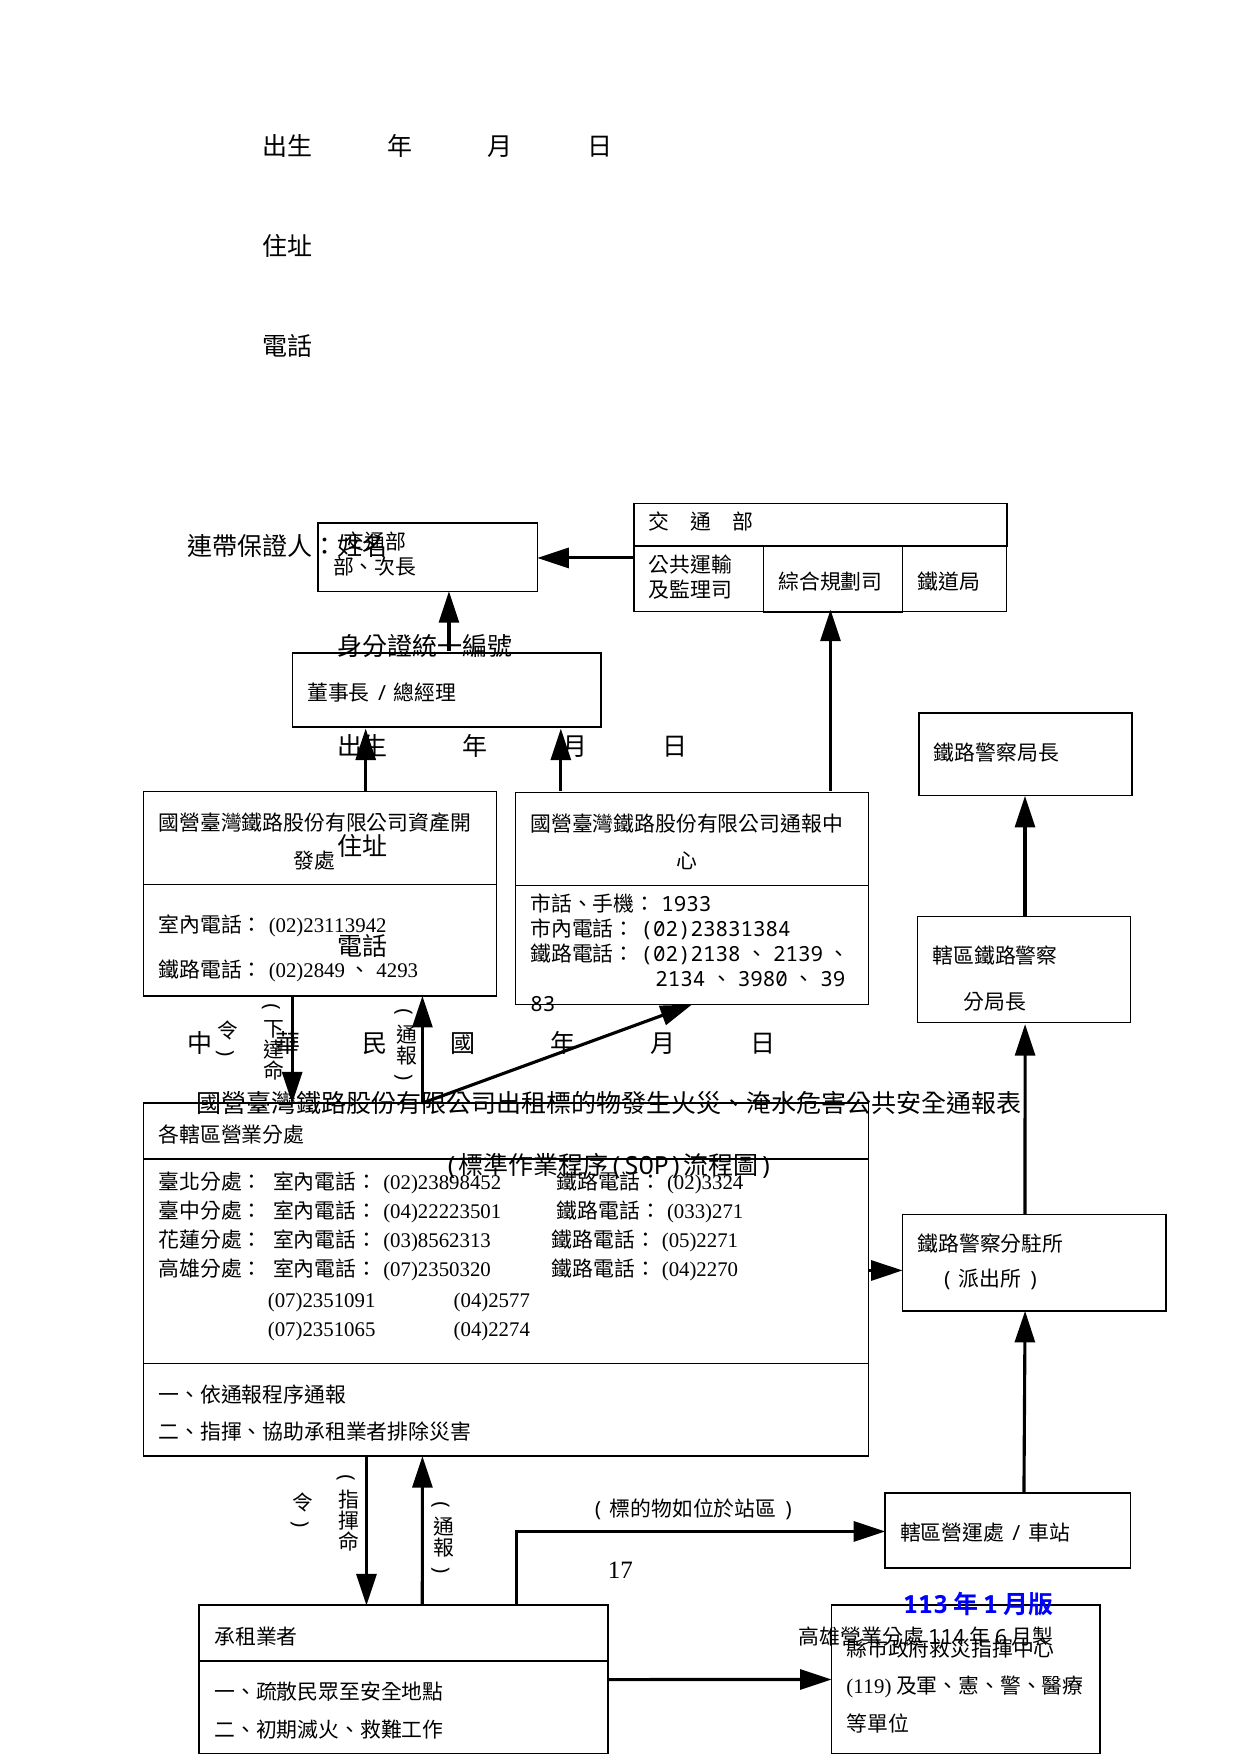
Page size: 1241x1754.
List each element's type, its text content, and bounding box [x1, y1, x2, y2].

text 身分證統一編號 [764, 603, 902, 611]
text 連帶保證人：姓名 [569, 559, 633, 566]
text 國營臺灣鐵路股份有限公司出租標的物發生火災、淹水危害公共安全通報表 [424, 1059, 535, 1098]
text 國營臺灣鐵路股份有限公司出租標的物發生火災、淹水危害公共安全通報表 [461, 1059, 1023, 1122]
text 連帶保證人：姓名 [635, 504, 1006, 545]
text (標準作業程序(SOP)流程圖) [450, 1160, 563, 1184]
text 連帶保證人：姓名 [764, 547, 902, 566]
text 中 華 民 國 年 月 日 [424, 1022, 636, 1059]
text 國營臺灣鐵路股份有限公司出租標的物發生火災、淹水危害公共安全通報表 [294, 1059, 421, 1102]
text 住址 [516, 803, 868, 866]
text 電話 [516, 903, 868, 966]
text 住址 [869, 803, 1023, 866]
text 中 華 民 國 年 月 日 [551, 1022, 1092, 1059]
text 身分證統一編號 [832, 603, 1053, 666]
text 出生 年 月 日 [561, 703, 829, 766]
text 國營臺灣鐵路股份有限公司出租標的物發生火災、淹水危害公共安全通報表 [84, 1059, 291, 1122]
text (標準作業程序(SOP)流程圖) [609, 1160, 634, 1184]
text 電話 [337, 903, 496, 966]
text 國營臺灣鐵路股份有限公司出租標的物發生火災、淹水危害公共安全通報表 [1027, 1059, 1132, 1122]
text 出生 年 月 日 [337, 703, 600, 726]
text (標準作業程序(SOP)流程圖) [740, 1160, 868, 1184]
text 身分證統一編號 [448, 603, 829, 666]
text 住址 [262, 203, 1053, 266]
text 連帶保證人：姓名 [903, 547, 1006, 566]
text 出生 年 月 日 [920, 714, 1053, 766]
text 出生 年 月 日 [366, 728, 560, 766]
text (標準作業程序(SOP)流程圖) [593, 1160, 614, 1184]
text (標準作業程序(SOP)流程圖) [628, 1160, 676, 1184]
text 連帶保證人：姓名 [187, 503, 633, 566]
text 電話 [1027, 903, 1053, 916]
text 電話 [918, 917, 1053, 966]
text 電話 [497, 903, 515, 966]
text 身分證統一編號 [903, 603, 1006, 611]
text 身分證統一編號 [635, 603, 763, 611]
text (標準作業程序(SOP)流程圖) [1027, 1122, 1132, 1184]
text 電話 [262, 303, 1053, 366]
text 連帶保證人：姓名 [635, 547, 763, 566]
text 住址 [497, 803, 515, 866]
text 電話 [869, 903, 1023, 966]
text 身分證統一編號 [337, 654, 600, 666]
text (標準作業程序(SOP)流程圖) [869, 1122, 1023, 1184]
text 出生 年 月 日 [337, 728, 365, 766]
text 出生 年 月 日 [262, 103, 1053, 166]
text (標準作業程序(SOP)流程圖) [676, 1160, 729, 1184]
text 出生 年 月 日 [832, 703, 1053, 766]
text 身分證統一編號 [337, 603, 447, 652]
text (標準作業程序(SOP)流程圖) [715, 1160, 739, 1184]
text (標準作業程序(SOP)流程圖) [144, 1122, 868, 1158]
text 住址 [337, 803, 496, 866]
text 國營臺灣鐵路股份有限公司出租標的物發生火災、淹水危害公共安全通報表 [144, 1104, 868, 1122]
text 中 華 民 國 年 月 日 [294, 1022, 421, 1059]
text 中 華 民 國 年 月 日 [187, 1022, 291, 1059]
text 連帶保證人：姓名 [1007, 503, 1053, 566]
text (標準作業程序(SOP)流程圖) [84, 1122, 143, 1184]
text (標準作業程序(SOP)流程圖) [144, 1160, 457, 1184]
text 住址 [1027, 803, 1053, 866]
text 連帶保證人：姓名 [319, 524, 537, 566]
